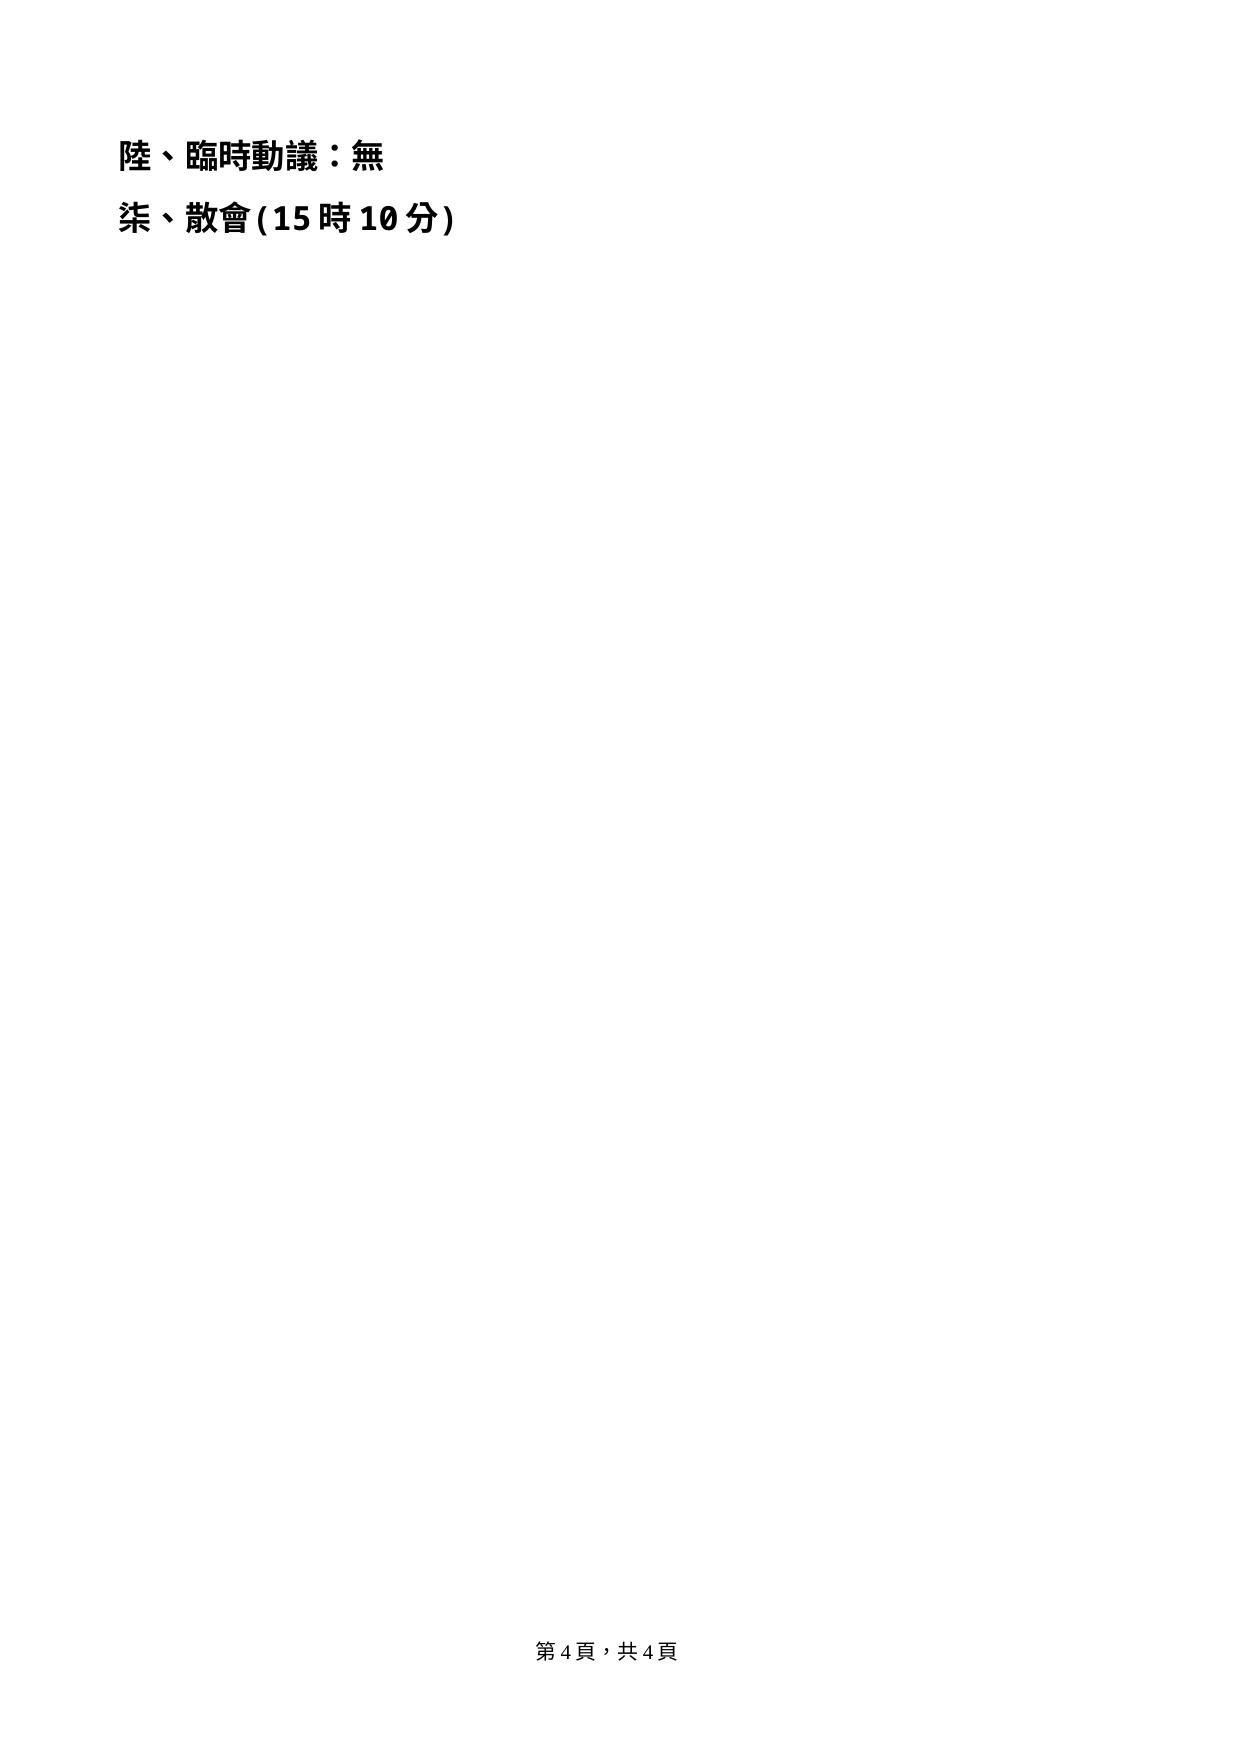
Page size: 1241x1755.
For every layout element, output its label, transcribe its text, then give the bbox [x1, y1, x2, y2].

text 陸、臨時動議：無 [118, 112, 1093, 174]
text 柒、散會(15時10分) [118, 174, 1093, 237]
